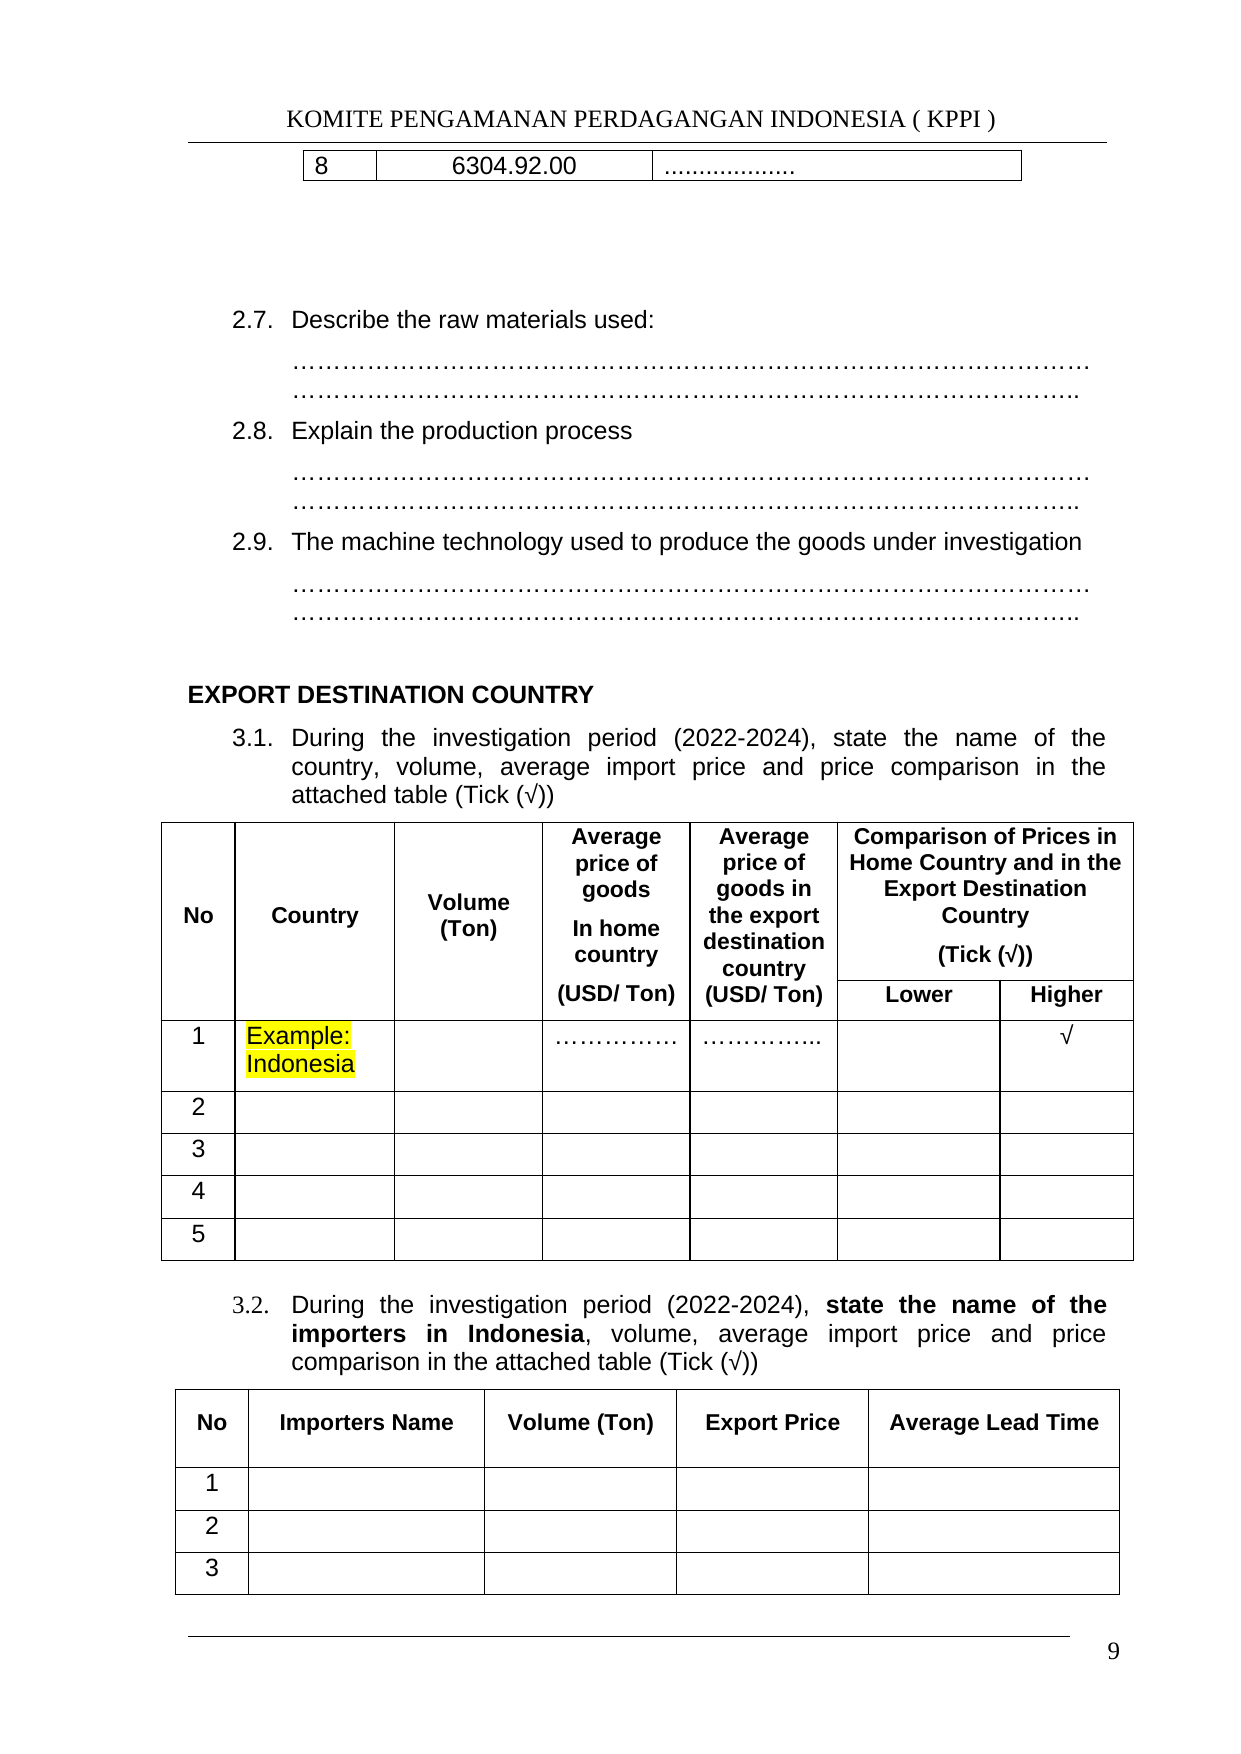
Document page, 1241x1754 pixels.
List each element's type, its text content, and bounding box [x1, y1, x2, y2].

table_cell [691, 1092, 837, 1133]
table_cell [236, 1176, 394, 1218]
table_cell ................... [653, 151, 1021, 180]
table_header Average price of goods In home country (USD/ Ton) [543, 823, 689, 1020]
table_cell [869, 1468, 1119, 1509]
table_header Country [236, 823, 394, 1020]
text ……………………………………………………………………………………………………………………………………………………………………….. [291, 457, 1107, 515]
list The machine technology used to produce the goods under investigation [232, 527, 1107, 556]
table_cell Example: Indonesia [236, 1021, 394, 1091]
table_cell [677, 1553, 868, 1594]
table_cell [543, 1134, 689, 1175]
table_cell 3 [176, 1553, 248, 1594]
table_cell …………… [543, 1021, 689, 1091]
table_cell [1001, 1092, 1133, 1133]
table_header Export Price [677, 1390, 868, 1467]
table_cell [249, 1553, 484, 1594]
table_cell [485, 1468, 676, 1509]
table_cell [543, 1176, 689, 1218]
table_header No [176, 1390, 248, 1467]
table_cell [249, 1468, 484, 1509]
table_cell 4 [162, 1176, 234, 1218]
table_header Volume (Ton) [395, 823, 542, 1020]
table_cell 1 [176, 1468, 248, 1509]
table_cell [395, 1134, 542, 1175]
text ……………………………………………………………………………………………………………………………………………………………………….. [291, 346, 1107, 403]
table_cell 1 [162, 1021, 234, 1091]
table_cell [1001, 1219, 1133, 1260]
table_header Importers Name [249, 1390, 484, 1467]
table_cell [838, 1134, 999, 1175]
table_cell [249, 1511, 484, 1552]
table_cell [236, 1134, 394, 1175]
table_cell [869, 1511, 1119, 1552]
list Describe the raw materials used: [232, 305, 1107, 333]
table_cell √ [1001, 1021, 1133, 1091]
table_cell [395, 1219, 542, 1260]
table_cell Lower [838, 981, 999, 1020]
table_cell 2 [162, 1092, 234, 1133]
list During the investigation period (2022-2024), state the name of the country, volume, average import price and price comparison in the attached table (Tick (√)) [232, 723, 1107, 809]
table_cell 3 [162, 1134, 234, 1175]
table_cell [1001, 1134, 1133, 1175]
table_cell [543, 1219, 689, 1260]
table_cell [691, 1219, 837, 1260]
table_cell 8 [304, 151, 376, 180]
table_cell [395, 1176, 542, 1218]
table_cell [838, 1021, 999, 1091]
table_cell 2 [176, 1511, 248, 1552]
table_cell 5 [162, 1219, 234, 1260]
table_cell [691, 1176, 837, 1218]
table_header Average Lead Time [869, 1390, 1119, 1467]
list During the investigation period (2022-2024), state the name of the importers in Indonesia, volume, average import price and price comparison in the attached table (Tick (√)) [232, 1290, 1107, 1376]
table_cell [395, 1092, 542, 1133]
text ……………………………………………………………………………………………………………………………………………………………………….. [291, 568, 1107, 626]
subtitle EXPORT DESTINATION COUNTRY [187, 680, 1107, 708]
table_cell …………... [691, 1021, 837, 1091]
table_cell [236, 1092, 394, 1133]
table_header Volume (Ton) [485, 1390, 676, 1467]
table_cell [838, 1176, 999, 1218]
table_cell [395, 1021, 542, 1091]
table_cell 6304.92.00 [377, 151, 652, 180]
table_header No [162, 823, 234, 1020]
table_cell [691, 1134, 837, 1175]
list Explain the production process [232, 416, 1107, 445]
table_cell [543, 1092, 689, 1133]
table_header Comparison of Prices in Home Country and in the Export Destination Country (Tick (√)) [838, 823, 1133, 979]
table_header Average price of goods in the export destination country (USD/ Ton) [691, 823, 837, 1020]
table_cell [485, 1511, 676, 1552]
table_cell [236, 1219, 394, 1260]
table_cell [869, 1553, 1119, 1594]
table_cell [1001, 1176, 1133, 1218]
table_cell [485, 1553, 676, 1594]
table_cell Higher [1001, 981, 1133, 1020]
table_cell [838, 1092, 999, 1133]
table_cell [677, 1468, 868, 1509]
table_cell [838, 1219, 999, 1260]
table_cell [677, 1511, 868, 1552]
